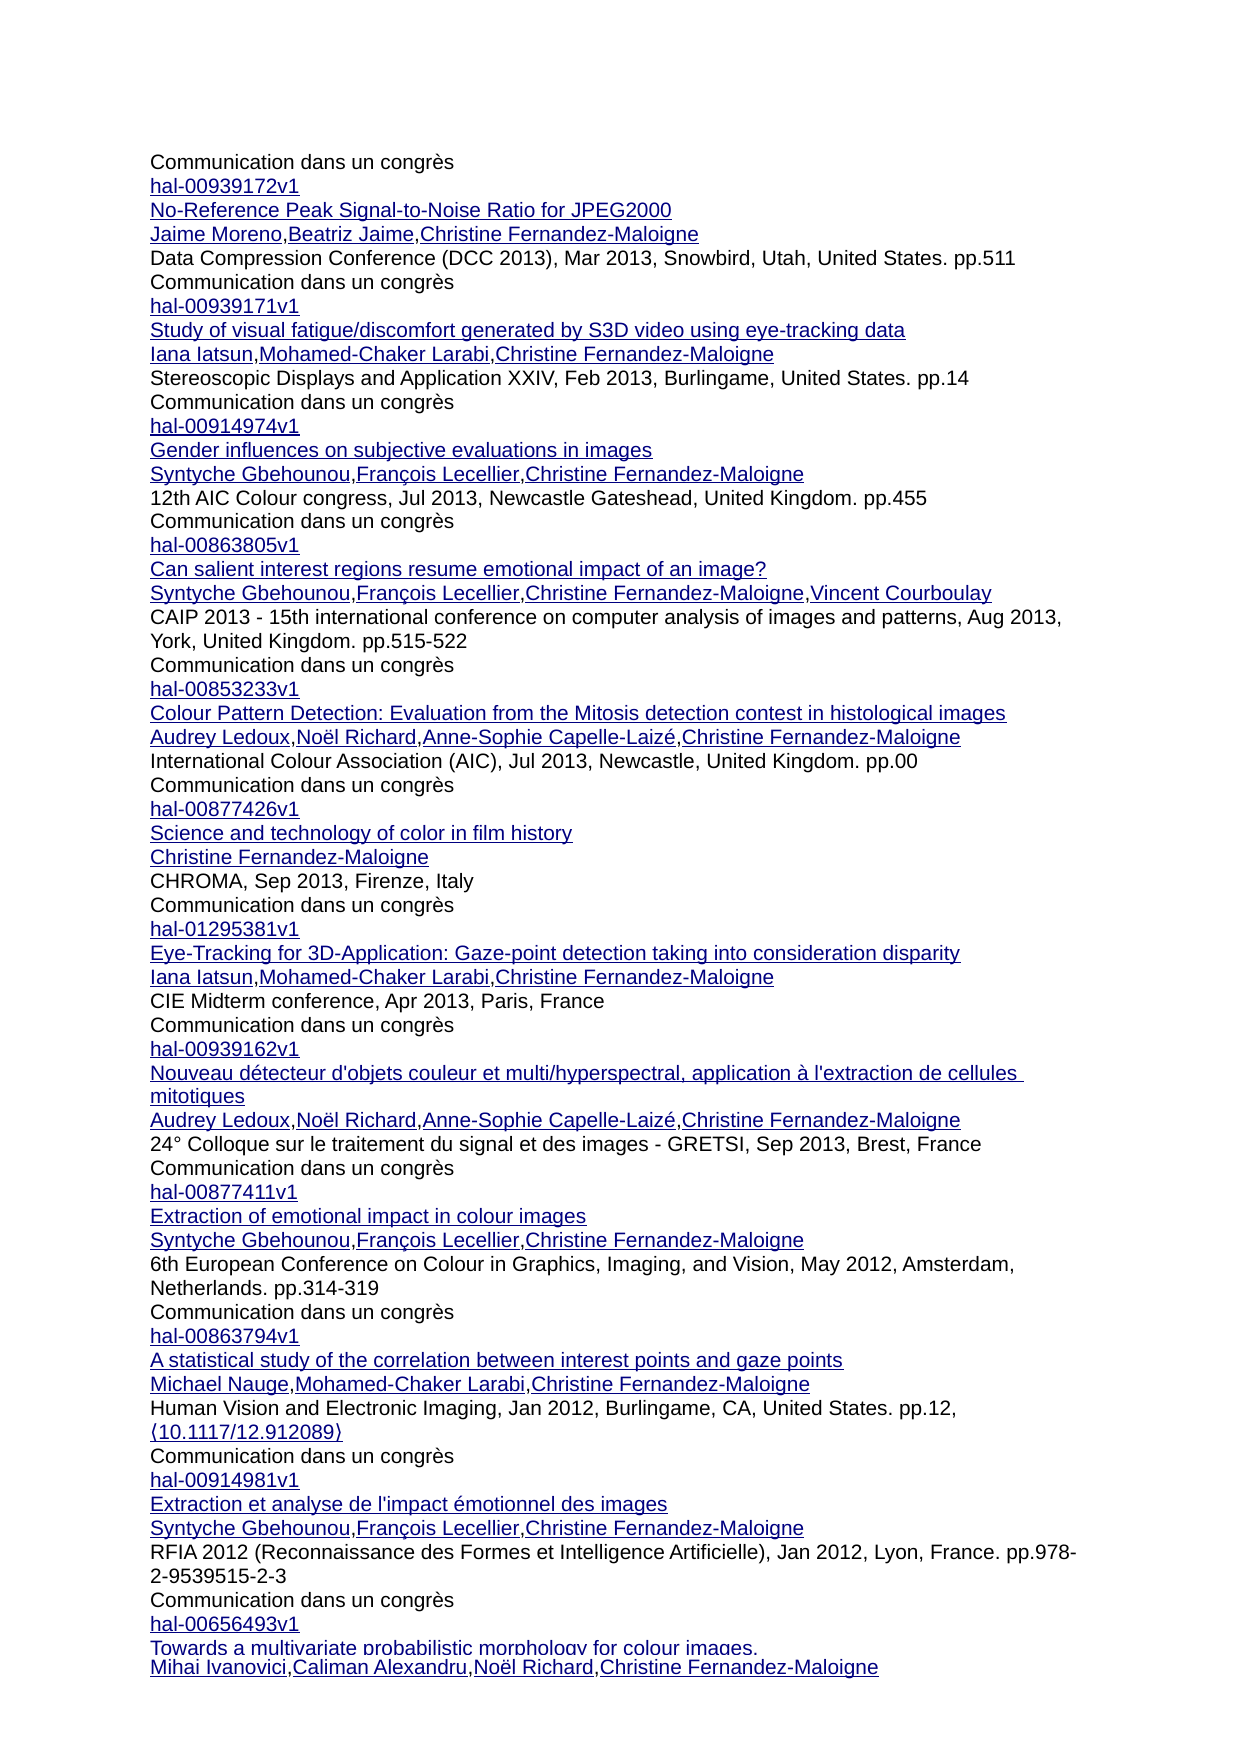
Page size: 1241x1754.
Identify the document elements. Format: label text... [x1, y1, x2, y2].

table_cell Can salient interest regions resume emotional impact of an image? Syntyche Gbehounou,François Lecellier,Christine Fernandez-Maloigne,Vincent Courboulay CAIP 2013 - 15th international conference on computer analysis of images and patterns, Aug 2013, York, United Kingdom. pp.515-522 Communication dans un congrès hal-00853233v1 [150, 557, 1090, 701]
table_cell No-Reference Peak Signal-to-Noise Ratio for JPEG2000 Jaime Moreno,Beatriz Jaime,Christine Fernandez-Maloigne Data Compression Conference (DCC 2013), Mar 2013, Snowbird, Utah, United States. pp.511 Communication dans un congrès hal-00939171v1 [150, 198, 1090, 318]
table_cell Extraction et analyse de l'impact émotionnel des images Syntyche Gbehounou,François Lecellier,Christine Fernandez-Maloigne RFIA 2012 (Reconnaissance des Formes et Intelligence Artificielle), Jan 2012, Lyon, France. pp.978-2-9539515-2-3 Communication dans un congrès hal-00656493v1 [150, 1492, 1090, 1635]
table_cell Towards a multivariate probabilistic morphology for colour images, Mihai Ivanovici,Caliman Alexandru,Noël Richard,Christine Fernandez-Maloigne [150, 1635, 1090, 1679]
table_cell Nouveau détecteur d'objets couleur et multi/hyperspectral, application à l'extraction de cellules mitotiques Audrey Ledoux,Noël Richard,Anne-Sophie Capelle-Laizé,Christine Fernandez-Maloigne 24° Colloque sur le traitement du signal et des images - GRETSI, Sep 2013, Brest, France Communication dans un congrès hal-00877411v1 [150, 1060, 1090, 1204]
table_cell Extraction of emotional impact in colour images Syntyche Gbehounou,François Lecellier,Christine Fernandez-Maloigne 6th European Conference on Colour in Graphics, Imaging, and Vision, May 2012, Amsterdam, Netherlands. pp.314-319 Communication dans un congrès hal-00863794v1 [150, 1204, 1090, 1348]
table_cell Science and technology of color in film history Christine Fernandez-Maloigne CHROMA, Sep 2013, Firenze, Italy Communication dans un congrès hal-01295381v1 [150, 821, 1090, 941]
table_cell Eye-Tracking for 3D-Application: Gaze-point detection taking into consideration disparity Iana Iatsun,Mohamed-Chaker Larabi,Christine Fernandez-Maloigne CIE Midterm conference, Apr 2013, Paris, France Communication dans un congrès hal-00939162v1 [150, 941, 1090, 1060]
table_cell Colour Pattern Detection: Evaluation from the Mitosis detection contest in histological images Audrey Ledoux,Noël Richard,Anne-Sophie Capelle-Laizé,Christine Fernandez-Maloigne International Colour Association (AIC), Jul 2013, Newcastle, United Kingdom. pp.00 Communication dans un congrès hal-00877426v1 [150, 701, 1090, 821]
table_cell Communication dans un congrès hal-00939172v1 [150, 150, 1090, 198]
table_cell Study of visual fatigue/discomfort generated by S3D video using eye-tracking data Iana Iatsun,Mohamed-Chaker Larabi,Christine Fernandez-Maloigne Stereoscopic Displays and Application XXIV, Feb 2013, Burlingame, United States. pp.14 Communication dans un congrès hal-00914974v1 [150, 318, 1090, 437]
table_cell A statistical study of the correlation between interest points and gaze points Michael Nauge,Mohamed-Chaker Larabi,Christine Fernandez-Maloigne Human Vision and Electronic Imaging, Jan 2012, Burlingame, CA, United States. pp.12, ⟨10.1117/12.912089⟩ Communication dans un congrès hal-00914981v1 [150, 1348, 1090, 1492]
table_cell Gender influences on subjective evaluations in images Syntyche Gbehounou,François Lecellier,Christine Fernandez-Maloigne 12th AIC Colour congress, Jul 2013, Newcastle Gateshead, United Kingdom. pp.455 Communication dans un congrès hal-00863805v1 [150, 438, 1090, 557]
